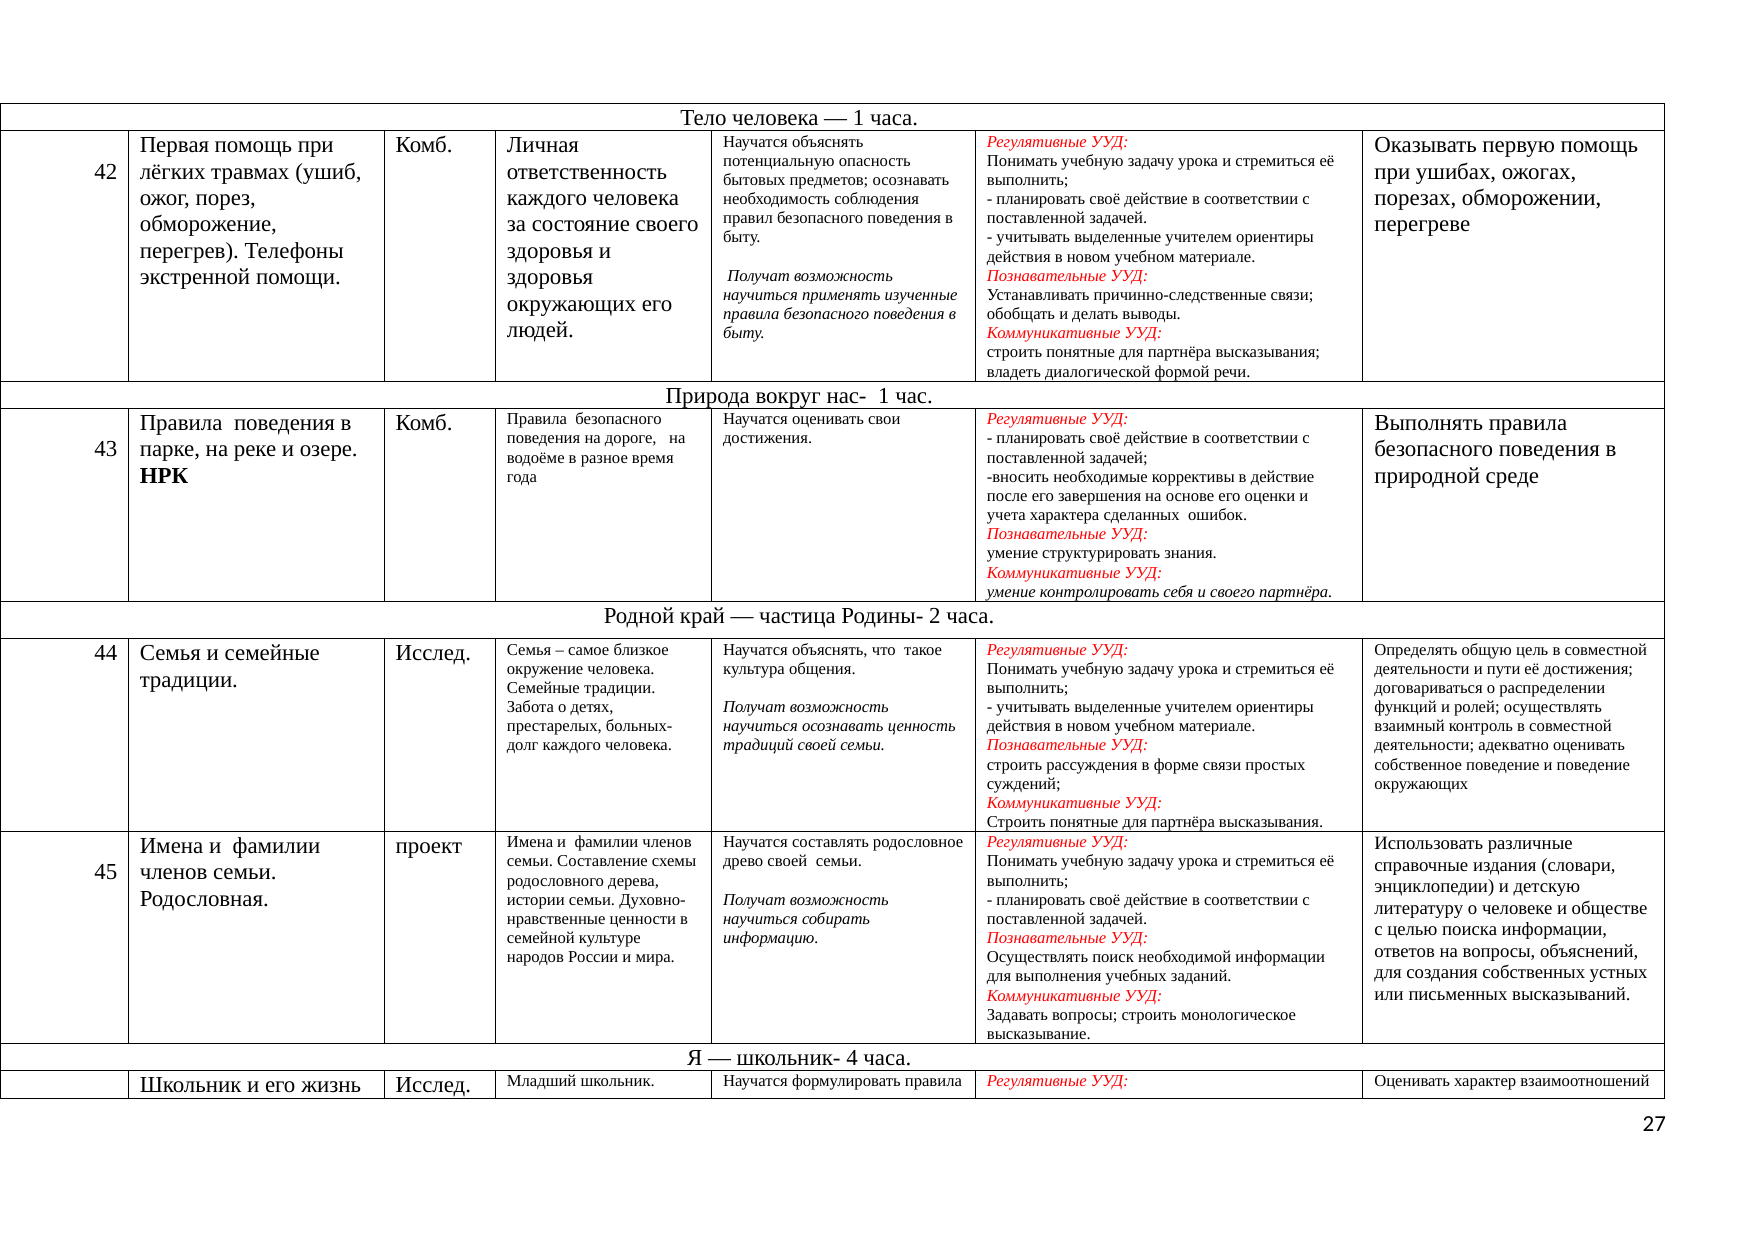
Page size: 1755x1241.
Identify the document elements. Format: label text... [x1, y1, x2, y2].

table_cell Я — школьник- 4 часа. [1, 1044, 1664, 1070]
table_cell 43 [1, 409, 128, 601]
table_cell Тело человека — 1 часа. [1, 104, 1664, 130]
table_cell Определять общую цель в совместной деятельности и пути её достижения; договариваться о распределении функций и ролей; осуществлять взаимный контроль в совместной деятельности; адекватно оценивать собственное поведение и поведение окружающих [1363, 639, 1664, 831]
table_cell Семья – самое близкое окружение человека. Семейные традиции. Забота о детях, престарелых, больных-долг каждого человека. [496, 639, 711, 831]
table_cell Правила поведения в парке, на реке и озере. НРК [129, 409, 384, 601]
table_cell Исслед. [385, 639, 495, 831]
table_cell Регулятивные УУД: - планировать своё действие в соответствии с поставленной задачей; -вносить необходимые коррективы в действие после его завершения на основе его оценки и учета характера сделанных ошибок. Познавательные УУД: умение структурировать знания. Коммуникативные УУД: умение контролировать себя и своего партнёра. [976, 409, 1362, 601]
table_cell Правила безопасного поведения на дороге, на водоёме в разное время года [496, 409, 711, 601]
table_cell Первая помощь при лёгких травмах (ушиб, ожог, порез, обморожение, перегрев). Телефоны экстренной помощи. [129, 131, 384, 381]
table_cell 42 [1, 131, 128, 381]
table_cell Научатся объяснять потенциальную опасность бытовых предметов; осознавать необходимость соблюдения правил безопасного поведения в быту. Получат возможность научиться применять изученные правила безопасного поведения в быту. [712, 131, 975, 381]
table_cell Регулятивные УУД: Понимать учебную задачу урока и стремиться её выполнить; - планировать своё действие в соответствии с поставленной задачей. - учитывать выделенные учителем ориентиры действия в новом учебном материале. Познавательные УУД: Устанавливать причинно-следственные связи; обобщать и делать выводы. Коммуникативные УУД: строить понятные для партнёра высказывания; владеть диалогической формой речи. [976, 131, 1362, 381]
table_cell [1, 1071, 128, 1098]
table_cell Семья и семейные традиции. [129, 639, 384, 831]
table_cell проект [385, 832, 495, 1043]
table_cell 45 [1, 832, 128, 1043]
table_cell Исслед. [385, 1071, 495, 1098]
table_cell Использовать различные справочные издания (словари, энциклопедии) и детскую литературу о человеке и обществе с целью поиска информации, ответов на вопросы, объяснений, для создания собственных устных или письменных высказываний. [1363, 832, 1664, 1043]
table_cell Школьник и его жизнь [129, 1071, 384, 1098]
table_cell Выполнять правила безопасного поведения в природной среде [1363, 409, 1664, 601]
table_cell Научатся объяснять, что такое культура общения. Получат возможность научиться осознавать ценность традиций своей семьи. [712, 639, 975, 831]
table_cell Научатся составлять родословное древо своей семьи. Получат возможность научиться собирать информацию. [712, 832, 975, 1043]
table_cell Оказывать первую помощь при ушибах, ожогах, порезах, обморожении, перегреве [1363, 131, 1664, 381]
table_cell Младший школьник. [496, 1071, 711, 1098]
table_cell Комб. [385, 131, 495, 381]
table_cell Регулятивные УУД: Понимать учебную задачу урока и стремиться её выполнить; - планировать своё действие в соответствии с поставленной задачей. Познавательные УУД: Осуществлять поиск необходимой информации для выполнения учебных заданий. Коммуникативные УУД: Задавать вопросы; строить монологическое высказывание. [976, 832, 1362, 1043]
table_cell Регулятивные УУД: Понимать учебную задачу урока и стремиться её выполнить; - учитывать выделенные учителем ориентиры действия в новом учебном материале. Познавательные УУД: строить рассуждения в форме связи простых суждений; Коммуникативные УУД: Строить понятные для партнёра высказывания. [976, 639, 1362, 831]
table_cell Комб. [385, 409, 495, 601]
table_cell 44 [1, 639, 128, 831]
table_cell Оценивать характер взаимоотношений [1363, 1071, 1664, 1098]
table_cell Научатся формулировать правила [712, 1071, 975, 1098]
table_cell Родной край — частица Родины- 2 часа. [1, 602, 1664, 638]
table_cell Природа вокруг нас- 1 час. [1, 382, 1664, 408]
table_cell Имена и фамилии членов семьи. Родословная. [129, 832, 384, 1043]
table_cell Регулятивные УУД: [976, 1071, 1362, 1098]
table_cell Научатся оценивать свои достижения. [712, 409, 975, 601]
table_cell Имена и фамилии членов семьи. Составление схемы родословного дерева, истории семьи. Духовно-нравственные ценности в семейной культуре народов России и мира. [496, 832, 711, 1043]
table_cell Личная ответственность каждого человека за состояние своего здоровья и здоровья окружающих его людей. [496, 131, 711, 381]
